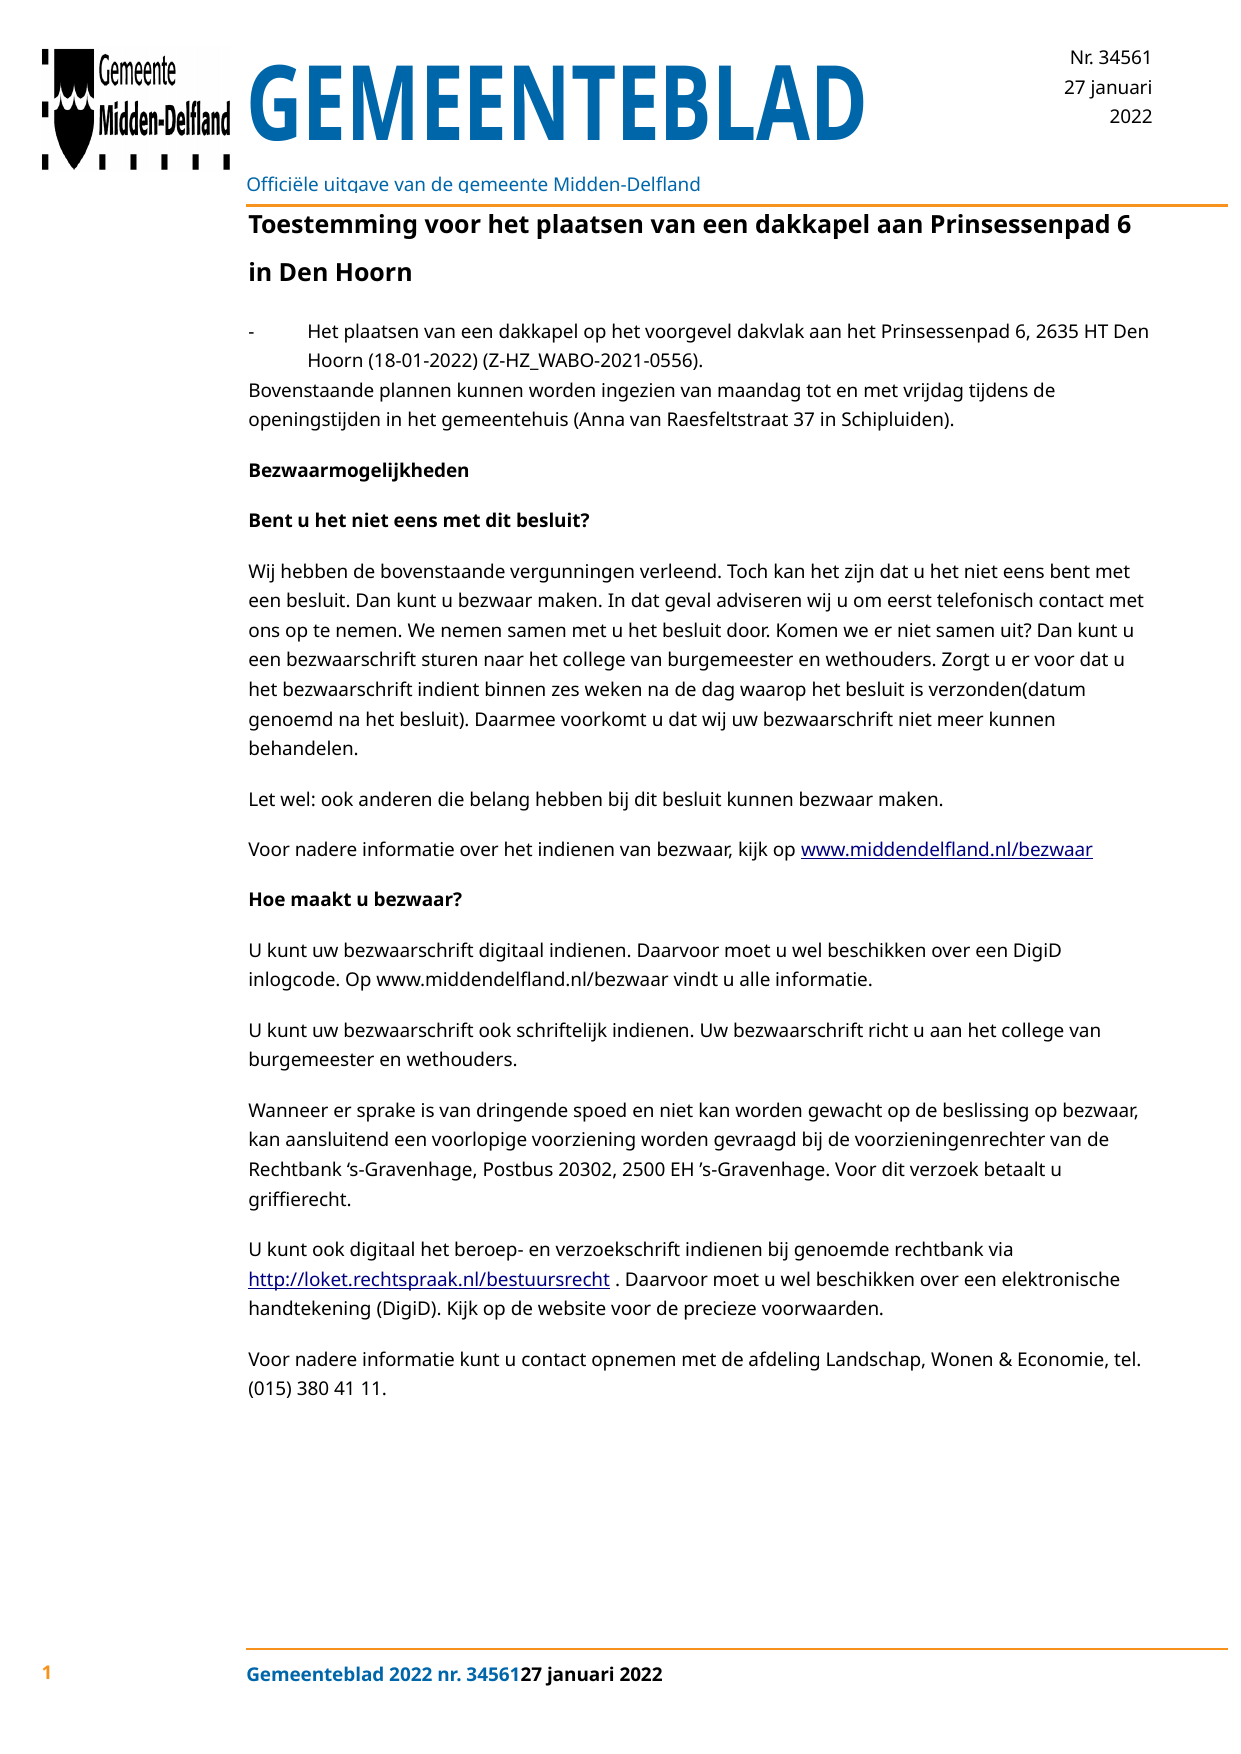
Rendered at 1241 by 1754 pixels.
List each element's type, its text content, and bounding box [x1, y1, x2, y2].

text U kunt ook digitaal het beroep- en verzoekschrift indienen bij genoemde rechtbank via http://loket.rechtspraak.nl/bestuursrecht . Daarvoor moet u wel beschikken over een elektronische handtekening (DigiD). Kijk op de website voor de precieze voorwaarden. [248, 1236, 1152, 1321]
text Voor nadere informatie kunt u contact opnemen met de afdeling Landschap, Wonen & Economie, tel. (015) 380 41 11. [248, 1346, 1152, 1401]
text Bezwaarmogelijkheden [248, 457, 1152, 483]
text Bovenstaande plannen kunnen worden ingezien van maandag tot en met vrijdag tijdens de openingstijden in het gemeentehuis (Anna van Raesfeltstraat 37 in Schipluiden). [248, 377, 1152, 432]
text Wanneer er sprake is van dringende spoed en niet kan worden gewacht op de beslissing op bezwaar, kan aansluitend een voorlopige voorziening worden gevraagd bij de voorzieningenrechter van de Rechtbank ‘s-Gravenhage, Postbus 20302, 2500 EH ’s-Gravenhage. Voor dit verzoek betaalt u griffierecht. [248, 1097, 1152, 1212]
text Bent u het niet eens met dit besluit? [248, 507, 1152, 533]
text Toestemming voor het plaatsen van een dakkapel aan Prinsessenpad 6 in Den Hoorn [248, 207, 1152, 288]
text U kunt uw bezwaarschrift ook schriftelijk indienen. Uw bezwaarschrift richt u aan het college van burgemeester en wethouders. [248, 1017, 1152, 1072]
text Let wel: ook anderen die belang hebben bij dit besluit kunnen bezwaar maken. [248, 786, 1152, 812]
text U kunt uw bezwaarschrift digitaal indienen. Daarvoor moet u wel beschikken over een DigiD inlogcode. Op www.middendelfland.nl/bezwaar vindt u alle informatie. [248, 937, 1152, 992]
list Het plaatsen van een dakkapel op het voorgevel dakvlak aan het Prinsessenpad 6, 2635 HT Den Hoorn (18-01-2022) (Z-HZ_WABO-2021-0556). [248, 318, 1152, 373]
text Hoe maakt u bezwaar? [248, 887, 1152, 912]
text Voor nadere informatie over het indienen van bezwaar, kijk op www.middendelfland.nl/bezwaar [248, 836, 1152, 862]
text Wij hebben de bovenstaande vergunningen verleend. Toch kan het zijn dat u het niet eens bent met een besluit. Dan kunt u bezwaar maken. In dat geval adviseren wij u om eerst telefonisch contact met ons op te nemen. We nemen samen met u het besluit door. Komen we er niet samen uit? Dan kunt u een bezwaarschrift sturen naar het college van burgemeester en wethouders. Zorgt u er voor dat u het bezwaarschrift indient binnen zes weken na de dag waarop het besluit is verzonden(datum genoemd na het besluit). Daarmee voorkomt u dat wij uw bezwaarschrift niet meer kunnen behandelen. [248, 558, 1152, 761]
picture [41, 47, 231, 172]
